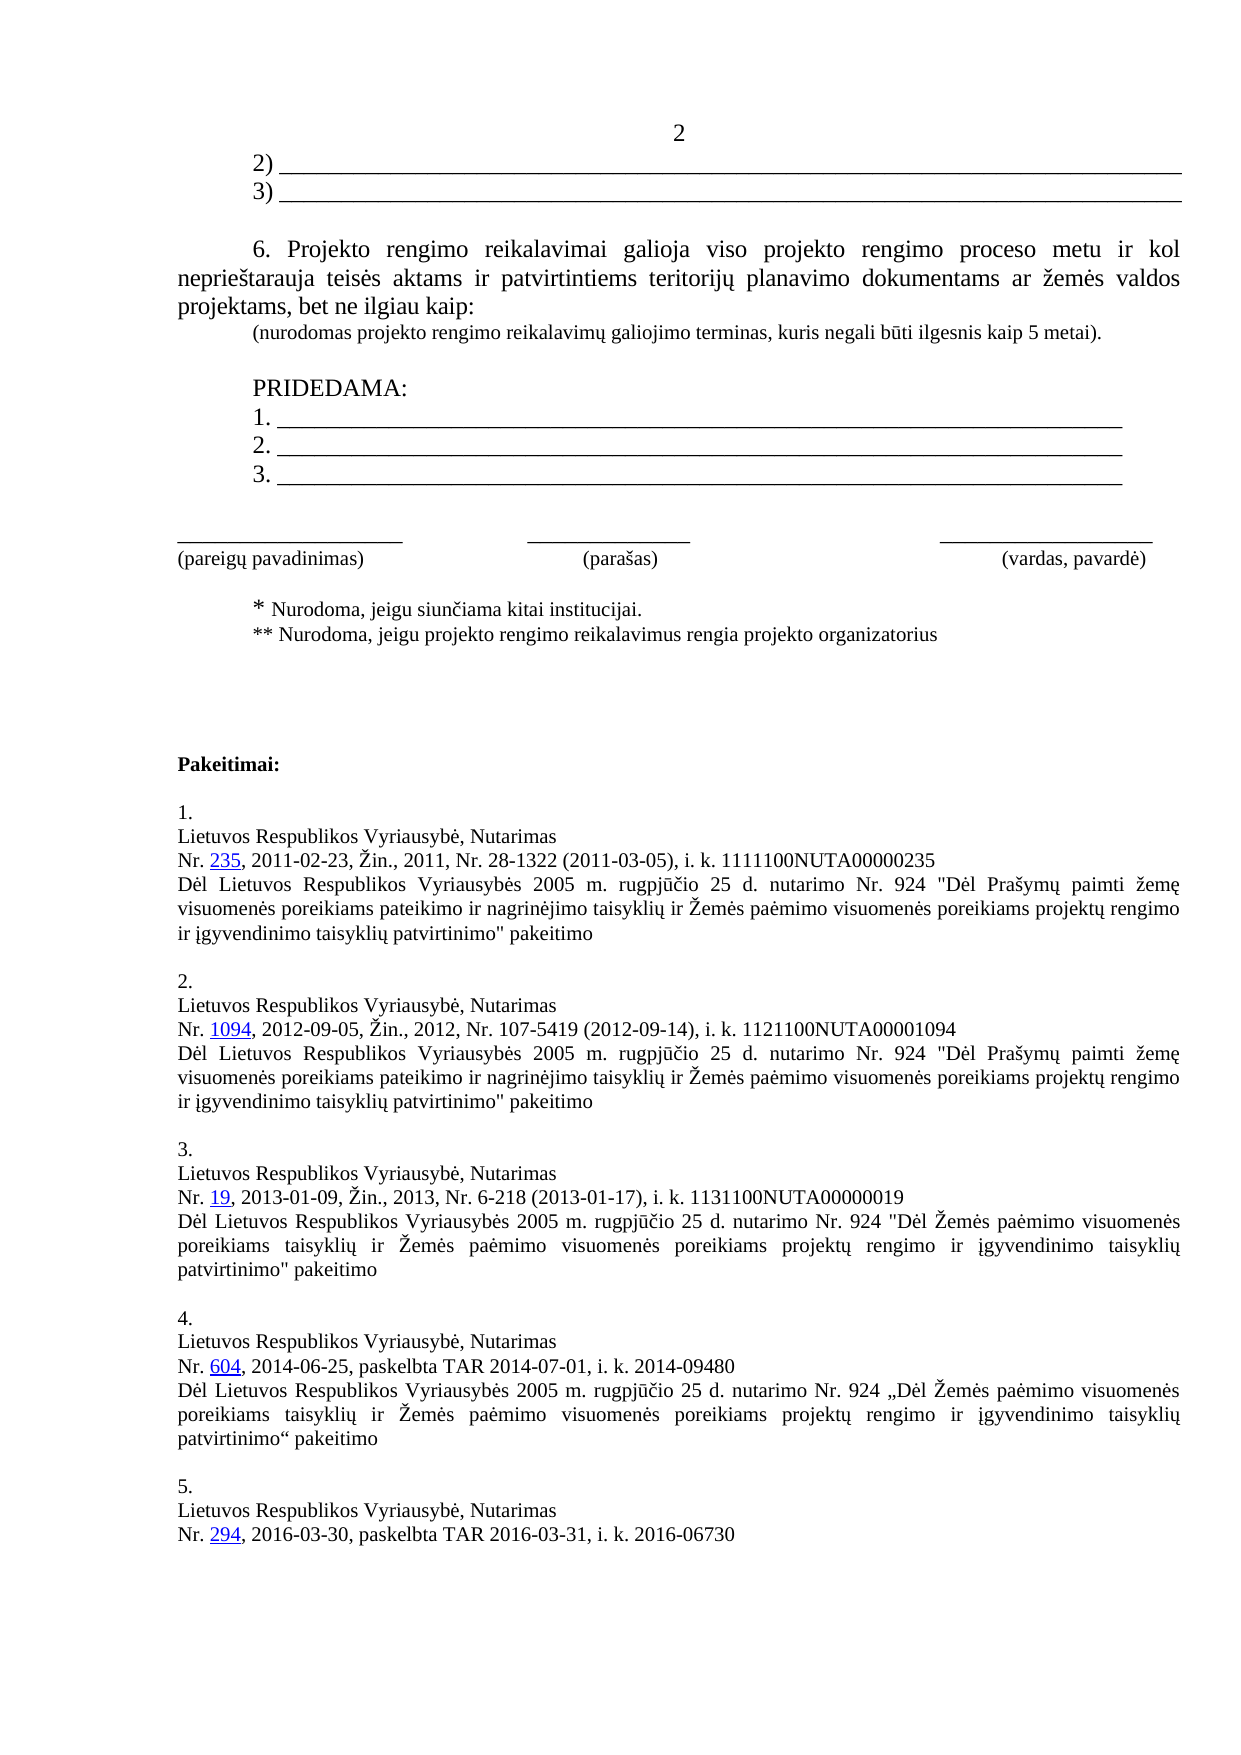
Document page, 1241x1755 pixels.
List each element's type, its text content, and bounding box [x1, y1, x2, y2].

text 5. [177, 1474, 1181, 1498]
text Lietuvos Respublikos Vyriausybė, Nutarimas [177, 1161, 1181, 1185]
text 4. [177, 1305, 1181, 1329]
text Lietuvos Respublikos Vyriausybė, Nutarimas [177, 993, 1181, 1017]
text Lietuvos Respublikos Vyriausybė, Nutarimas [177, 1498, 1181, 1522]
text Nr. 604, 2014-06-25, paskelbta TAR 2014-07-01, i. k. 2014-09480 [177, 1353, 1181, 1378]
text Dėl Lietuvos Respublikos Vyriausybės 2005 m. rugpjūčio 25 d. nutarimo Nr. 924 "Dėl Prašymų paimti žemę visuomenės poreikiams pateikimo ir nagrinėjimo taisyklių ir Žemės paėmimo visuomenės poreikiams projektų rengimo ir įgyvendinimo taisyklių patvirtinimo" pakeitimo [177, 872, 1181, 944]
text Nr. 294, 2016-03-30, paskelbta TAR 2016-03-31, i. k. 2016-06730 [177, 1522, 1181, 1546]
text Nr. 19, 2013-01-09, Žin., 2013, Nr. 6-218 (2013-01-17), i. k. 1131100NUTA00000019 [177, 1185, 1181, 1209]
text 2. [177, 430, 1181, 459]
text Pakeitimai: [177, 752, 1181, 776]
text * Nurodoma, jeigu siunčiama kitai institucijai. [177, 593, 1181, 622]
text Dėl Lietuvos Respublikos Vyriausybės 2005 m. rugpjūčio 25 d. nutarimo Nr. 924 „Dėl Žemės paėmimo visuomenės poreikiams taisyklių ir Žemės paėmimo visuomenės poreikiams projektų rengimo ir įgyvendinimo taisyklių patvirtinimo“ pakeitimo [177, 1378, 1181, 1450]
text Dėl Lietuvos Respublikos Vyriausybės 2005 m. rugpjūčio 25 d. nutarimo Nr. 924 "Dėl Žemės paėmimo visuomenės poreikiams taisyklių ir Žemės paėmimo visuomenės poreikiams projektų rengimo ir įgyvendinimo taisyklių patvirtinimo" pakeitimo [177, 1209, 1181, 1281]
text 2. [177, 968, 1181, 993]
text 3. [177, 1137, 1181, 1161]
text 3) [177, 176, 1181, 205]
text 2) [177, 148, 1181, 176]
text Lietuvos Respublikos Vyriausybė, Nutarimas [177, 824, 1181, 848]
text 3. [177, 459, 1181, 488]
text Nr. 1094, 2012-09-05, Žin., 2012, Nr. 107-5419 (2012-09-14), i. k. 1121100NUTA00001094 [177, 1017, 1181, 1041]
text __________________ _____________ _________________ [177, 517, 1181, 545]
text Lietuvos Respublikos Vyriausybė, Nutarimas [177, 1329, 1181, 1353]
text 1. [177, 402, 1181, 430]
text 6. Projekto rengimo reikalavimai galioja viso projekto rengimo proceso metu ir kol neprieštarauja teisės aktams ir patvirtintiems teritorijų planavimo dokumentams ar žemės valdos projektams, bet ne ilgiau kaip: [177, 234, 1181, 320]
text Dėl Lietuvos Respublikos Vyriausybės 2005 m. rugpjūčio 25 d. nutarimo Nr. 924 "Dėl Prašymų paimti žemę visuomenės poreikiams pateikimo ir nagrinėjimo taisyklių ir Žemės paėmimo visuomenės poreikiams projektų rengimo ir įgyvendinimo taisyklių patvirtinimo" pakeitimo [177, 1041, 1181, 1113]
text ** Nurodoma, jeigu projekto rengimo reikalavimus rengia projekto organizatorius [177, 622, 1181, 646]
text (pareigų pavadinimas) (parašas) (vardas, pavardė) [177, 545, 1181, 569]
text (nurodomas projekto rengimo reikalavimų galiojimo terminas, kuris negali būti ilgesnis kaip 5 metai). [177, 320, 1181, 344]
text PRIDEDAMA: [177, 373, 1181, 402]
text 1. [177, 800, 1181, 824]
text Nr. 235, 2011-02-23, Žin., 2011, Nr. 28-1322 (2011-03-05), i. k. 1111100NUTA00000235 [177, 848, 1181, 872]
